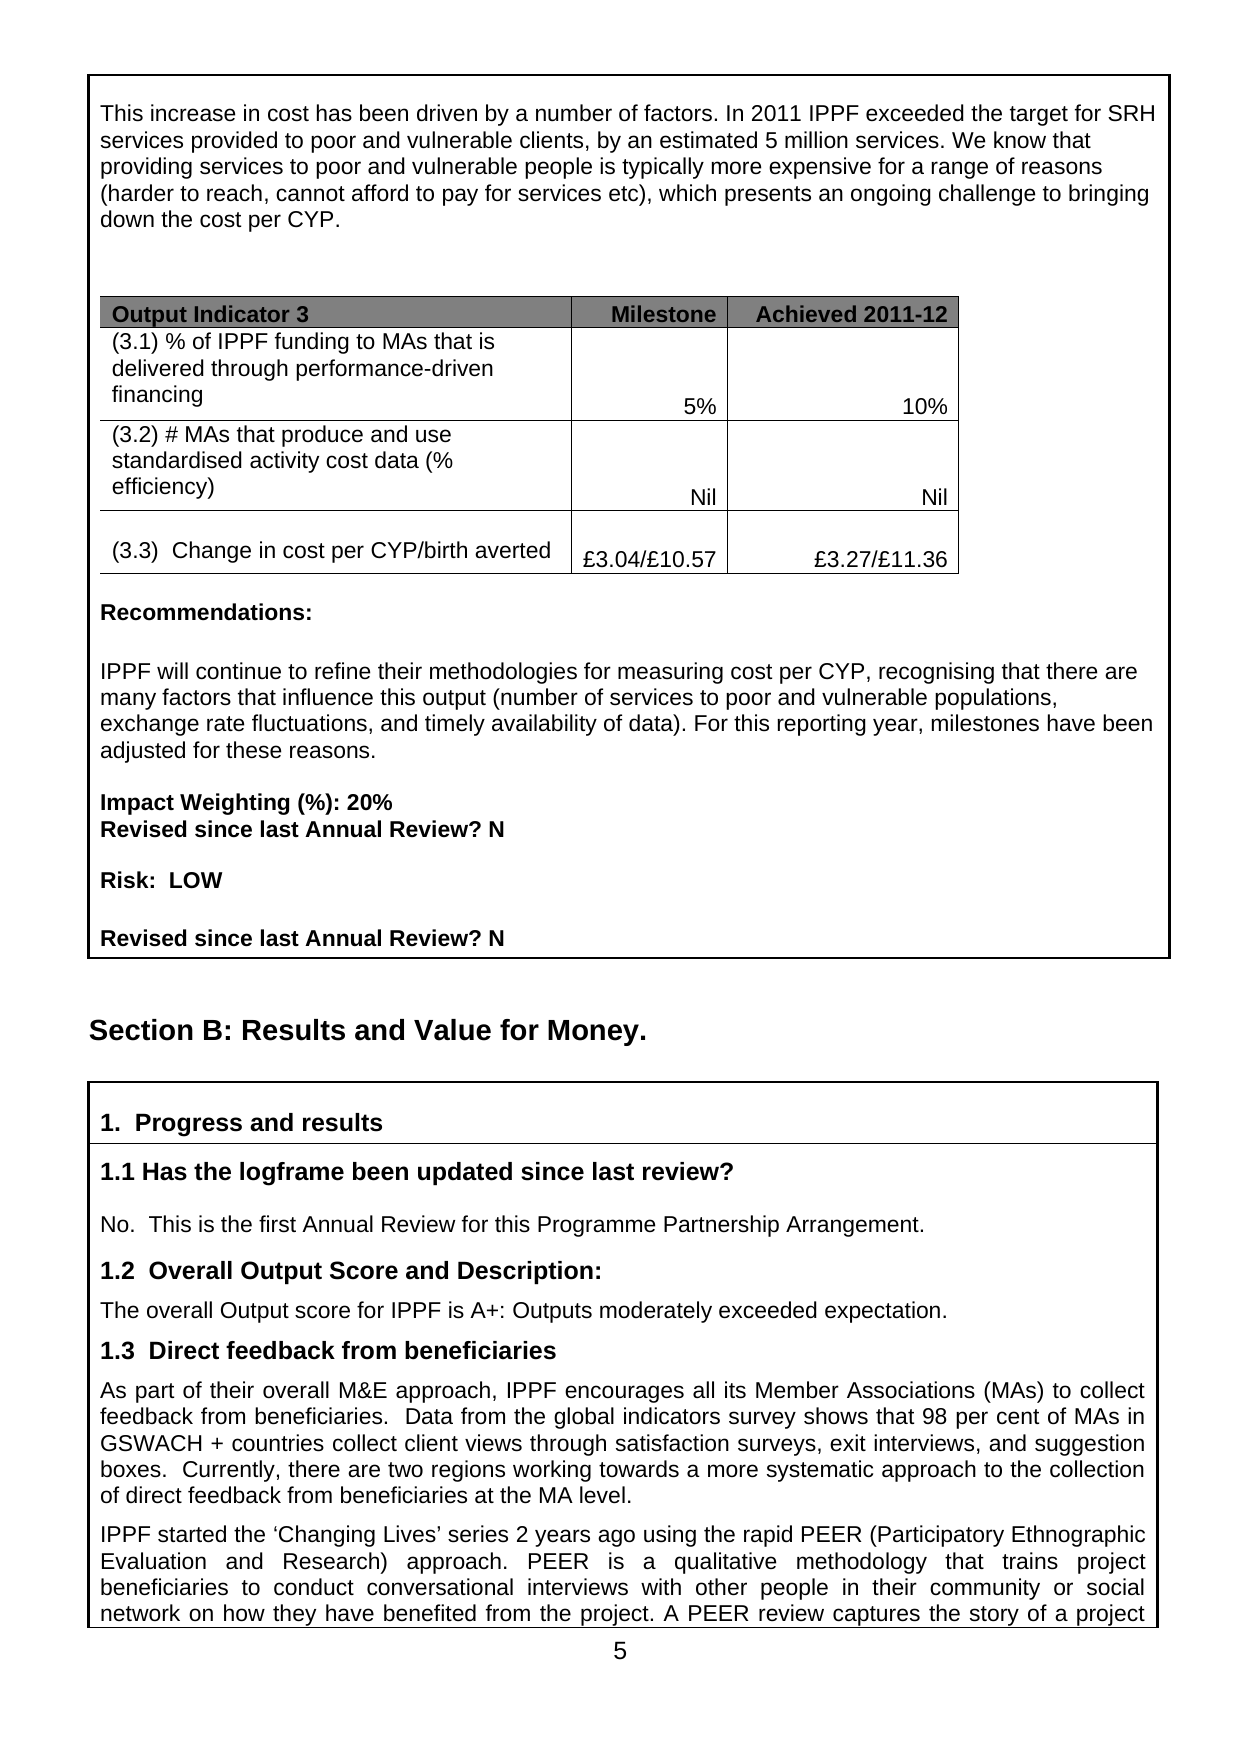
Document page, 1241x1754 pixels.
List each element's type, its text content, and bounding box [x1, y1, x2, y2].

table_cell 5% [572, 328, 727, 419]
table_cell £3.04/£10.57 [572, 511, 727, 573]
table_cell (3.3) Change in cost per CYP/birth averted [100, 511, 571, 573]
table_cell Nil [572, 421, 727, 510]
table_header Achieved 2011-12 [728, 297, 958, 327]
table_cell 10% [728, 328, 958, 419]
table_cell £3.27/£11.36 [728, 511, 958, 573]
table_header Milestone [572, 297, 727, 327]
table_cell This increase in cost has been driven by a number of factors. In 2011 IPPF exceeded the target for SRH services provided to poor and vulnerable clients, by an estimated 5 million services. We know that providing services to poor and vulnerable people is typically more expensive for a range of reasons (harder to reach, cannot afford to pay for services etc), which presents an ongoing challenge to bringing down the cost per CYP. Recommendations: IPPF will continue to refine their methodologies for measuring cost per CYP, recognising that there are many factors that influence this output (number of services to poor and vulnerable populations, exchange rate fluctuations, and timely availability of data). For this reporting year, milestones have been adjusted for these reasons. Impact Weighting (%): 20% Revised since last Annual Review? N Risk: LOW Revised since last Annual Review? N [90, 76, 1168, 957]
table_header Output Indicator 3 [100, 297, 571, 327]
table_cell (3.1) % of IPPF funding to MAs that is delivered through performance-driven financing [100, 328, 571, 419]
table_header 1. Progress and results [90, 1083, 1156, 1143]
table_cell (3.2) # MAs that produce and use standardised activity cost data (% efficiency) [100, 421, 571, 510]
table_cell 1.1 Has the logframe been updated since last review? No. This is the first Annual Review for this Programme Partnership Arrangement. 1.2 Overall Output Score and Description: The overall Output score for IPPF is A+: Outputs moderately exceeded expectation. 1.3 Direct feedback from beneficiaries As part of their overall M&E approach, IPPF encourages all its Member Associations (MAs) to collect feedback from beneficiaries. Data from the global indicators survey shows that 98 per cent of MAs in GSWACH + countries collect client views through satisfaction surveys, exit interviews, and suggestion boxes. Currently, there are two regions working towards a more systematic approach to the collection of direct feedback from beneficiaries at the MA level. IPPF started the ‘Changing Lives’ series 2 years ago using the rapid PEER (Participatory Ethnographic Evaluation and Research) approach. PEER is a qualitative methodology that trains project beneficiaries to conduct conversational interviews with other people in their community or social network on how they have benefited from the project. A PEER review captures the story of a project [90, 1144, 1156, 1627]
subtitle Section B: Results and Value for Money. [89, 1013, 1152, 1046]
table_cell Nil [728, 421, 958, 510]
